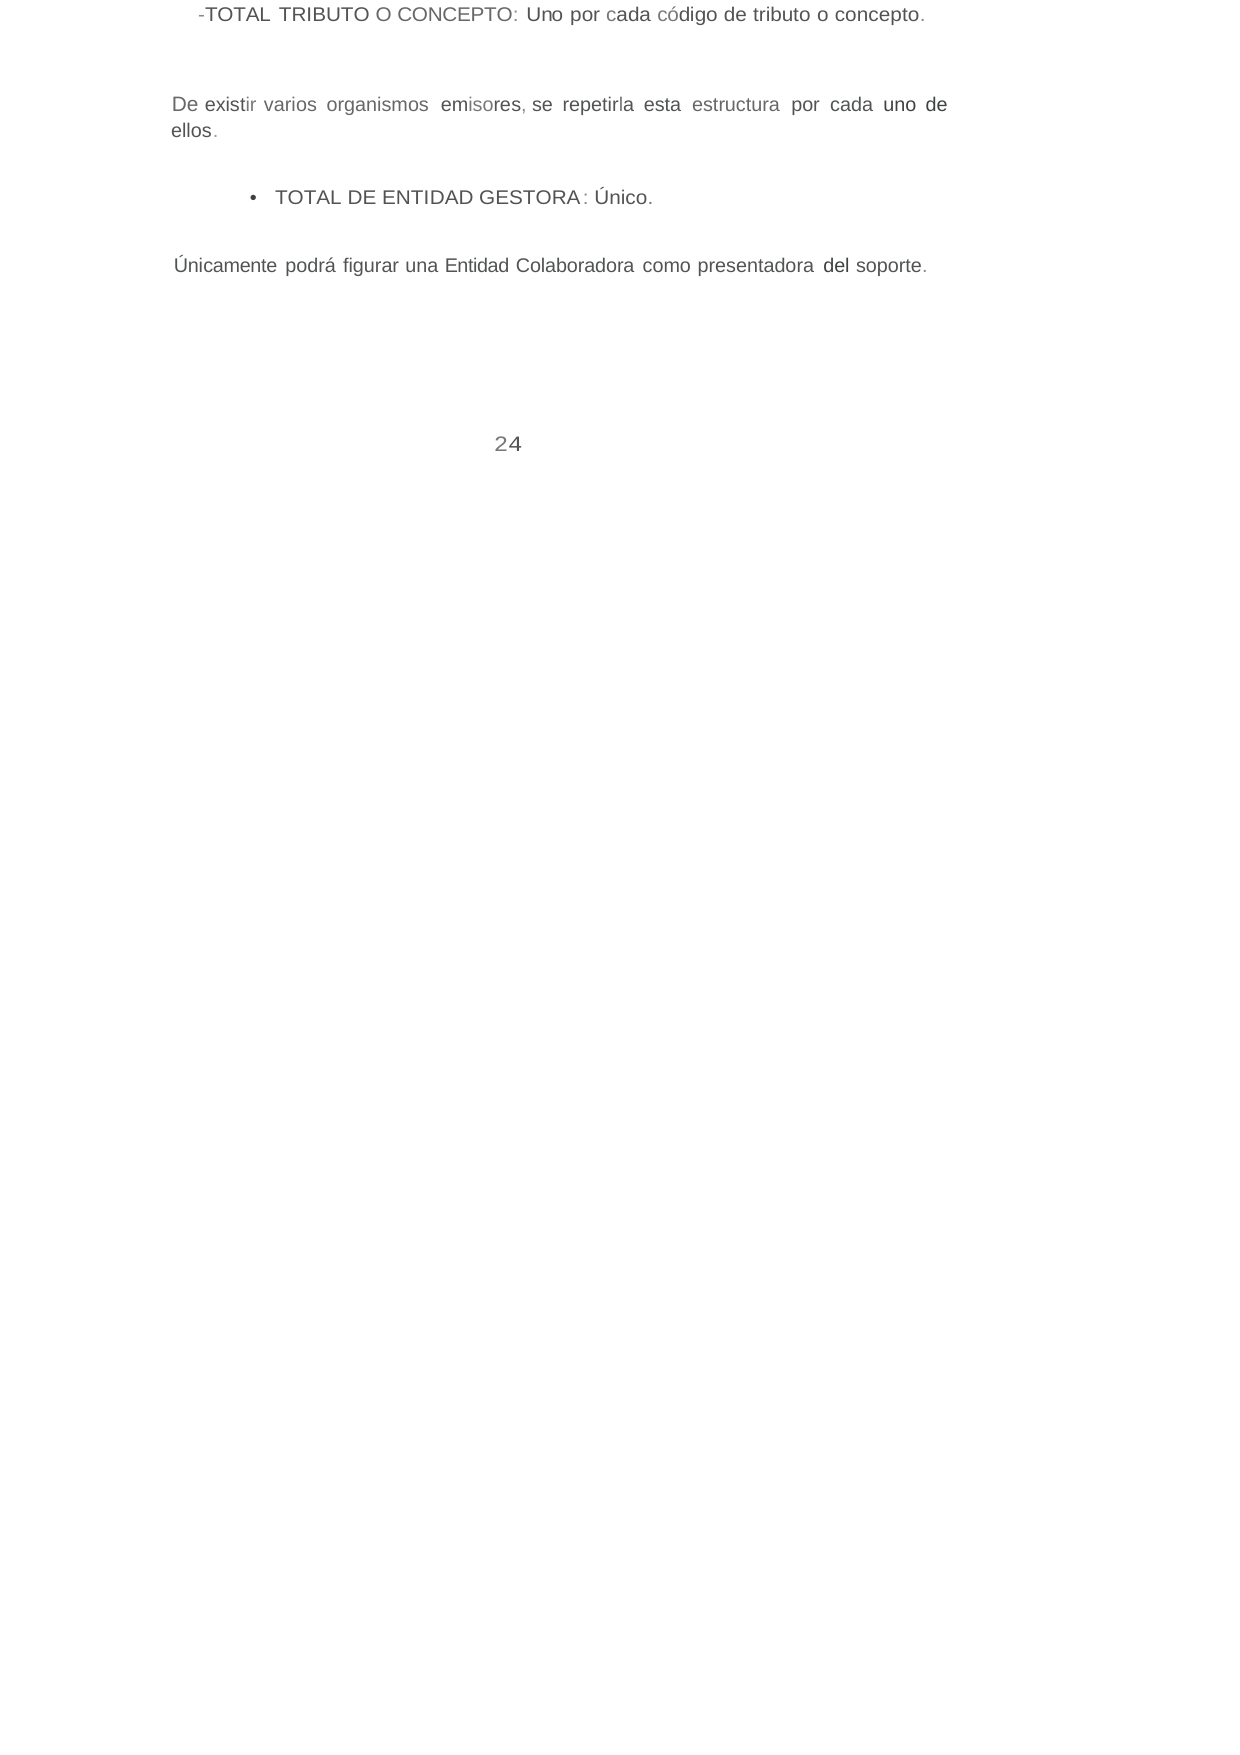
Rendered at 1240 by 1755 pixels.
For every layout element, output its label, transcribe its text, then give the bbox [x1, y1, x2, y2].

text De existir varios organismos emisores, se repetirla esta estructura por cada uno de ellos. [171, 92, 983, 141]
text -TOTAL TRIBUTO O CONCEPTO: Uno por cada código de tributo o concepto. [172, 2, 1239, 25]
text Únicamente podrá figurar una Entidad Colaboradora como presentadora del soporte. [174, 254, 1239, 277]
list TOTAL DE ENTIDAD GESTORA: Único. [249, 186, 1239, 208]
text 24 [98, 433, 918, 458]
